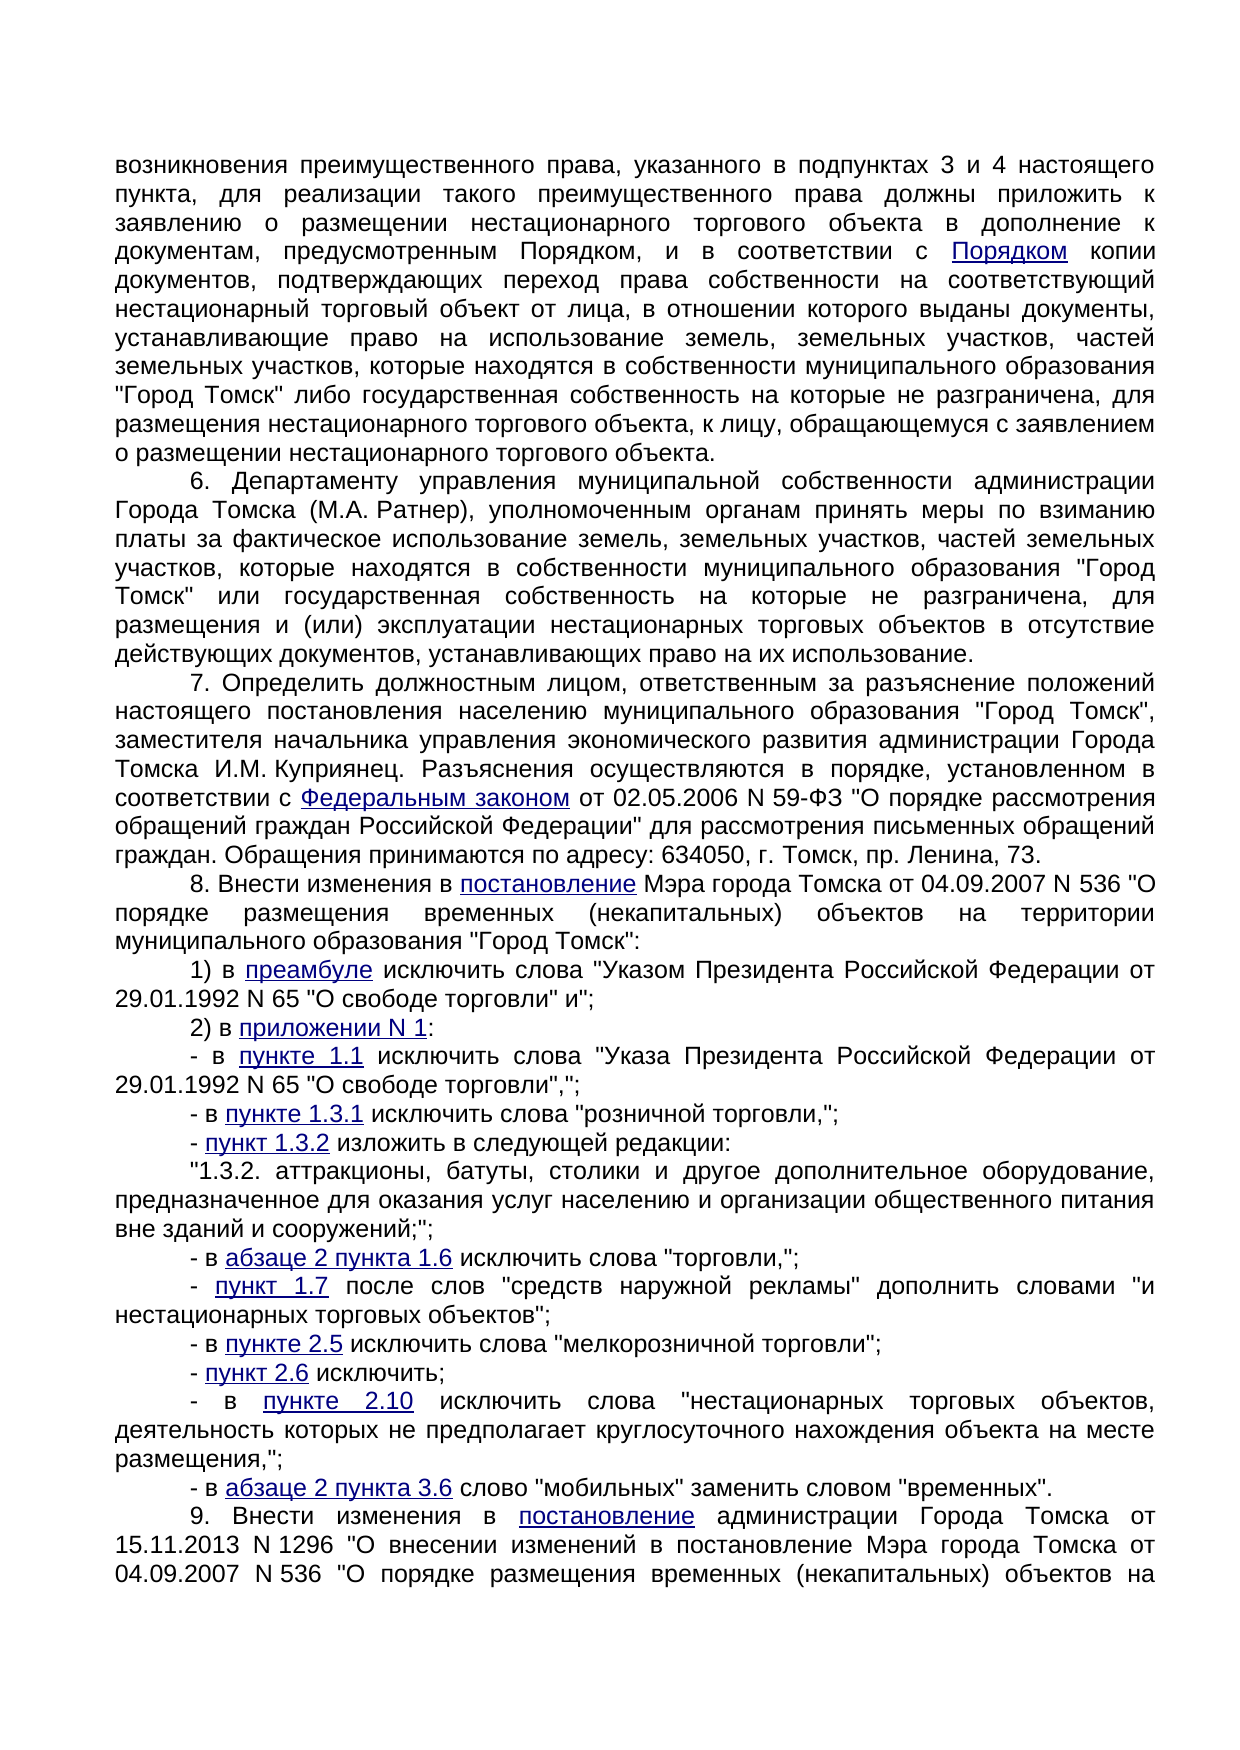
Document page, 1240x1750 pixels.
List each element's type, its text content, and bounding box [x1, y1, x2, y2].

text - в пункте 1.1 исключить слова "Указа Президента Российской Федерации от 29.01.1992 N 65 "О свободе торговли","; [114, 1041, 1156, 1099]
text - в пункте 1.3.1 исключить слова "розничной торговли,"; [114, 1099, 1156, 1127]
text - пункт 1.3.2 изложить в следующей редакции: [114, 1127, 1156, 1156]
text 1) в преамбуле исключить слова "Указом Президента Российской Федерации от 29.01.1992 N 65 "О свободе торговли" и"; [114, 955, 1156, 1012]
text "1.3.2. аттракционы, батуты, столики и другое дополнительное оборудование, предназначенное для оказания услуг населению и организации общественного питания вне зданий и сооружений;"; [114, 1156, 1156, 1242]
text 7. Определить должностным лицом, ответственным за разъяснение положений настоящего постановления населению муниципального образования "Город Томск", заместителя начальника управления экономического развития администрации Города Томска И.М. Куприянец. Разъяснения осуществляются в порядке, установленном в соответствии с Федеральным законом от 02.05.2006 N 59-ФЗ "О порядке рассмотрения обращений граждан Российской Федерации" для рассмотрения письменных обращений граждан. Обращения принимаются по адресу: 634050, г. Томск, пр. Ленина, 73. [114, 667, 1156, 869]
text 2) в приложении N 1: [114, 1012, 1156, 1041]
text - в пункте 2.5 исключить слова "мелкорозничной торговли"; [114, 1329, 1156, 1357]
text возникновения преимущественного права, указанного в подпунктах 3 и 4 настоящего пункта, для реализации такого преимущественного права должны приложить к заявлению о размещении нестационарного торгового объекта в дополнение к документам, предусмотренным Порядком, и в соответствии с Порядком копии документов, подтверждающих переход права собственности на соответствующий нестационарный торговый объект от лица, в отношении которого выданы документы, устанавливающие право на использование земель, земельных участков, частей земельных участков, которые находятся в собственности муниципального образования "Город Томск" либо государственная собственность на которые не разграничена, для размещения нестационарного торгового объекта, к лицу, обращающемуся с заявлением о размещении нестационарного торгового объекта. [114, 150, 1156, 466]
text - в пункте 2.10 исключить слова "нестационарных торговых объектов, деятельность которых не предполагает круглосуточного нахождения объекта на месте размещения,"; [114, 1386, 1156, 1472]
text - в абзаце 2 пункта 1.6 исключить слова "торговли,"; [114, 1242, 1156, 1271]
text 8. Внести изменения в постановление Мэра города Томска от 04.09.2007 N 536 "О порядке размещения временных (некапитальных) объектов на территории муниципального образования "Город Томск": [114, 869, 1156, 955]
text - пункт 2.6 исключить; [114, 1357, 1156, 1386]
text - в абзаце 2 пункта 3.6 слово "мобильных" заменить словом "временных". [114, 1472, 1156, 1501]
text 6. Департаменту управления муниципальной собственности администрации Города Томска (М.А. Ратнер), уполномоченным органам принять меры по взиманию платы за фактическое использование земель, земельных участков, частей земельных участков, которые находятся в собственности муниципального образования "Город Томск" или государственная собственность на которые не разграничена, для размещения и (или) эксплуатации нестационарных торговых объектов в отсутствие действующих документов, устанавливающих право на их использование. [114, 466, 1156, 667]
text - пункт 1.7 после слов "средств наружной рекламы" дополнить словами "и нестационарных торговых объектов"; [114, 1271, 1156, 1329]
text 9. Внести изменения в постановление администрации Города Томска от 15.11.2013 N 1296 "О внесении изменений в постановление Мэра города Томска от 04.09.2007 N 536 "О порядке размещения временных (некапитальных) объектов на [114, 1501, 1156, 1587]
